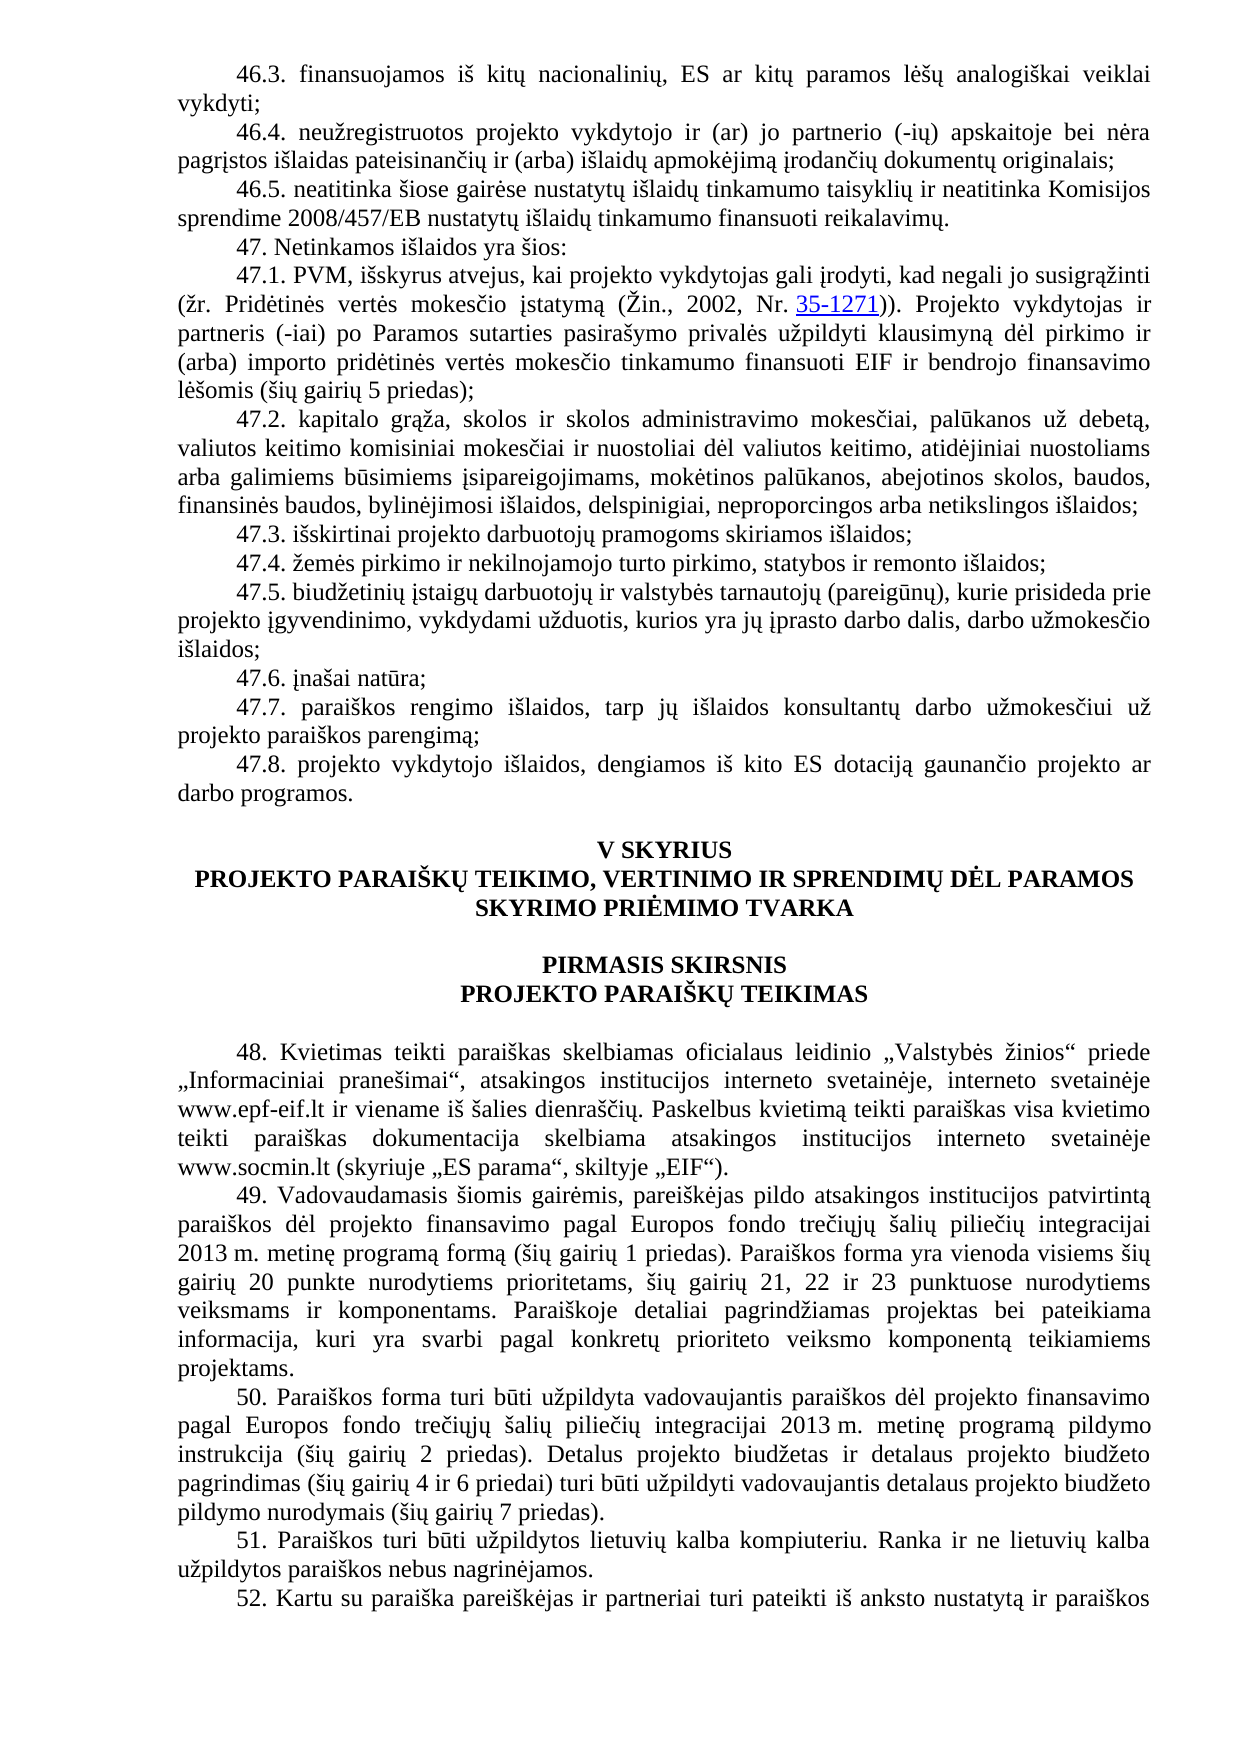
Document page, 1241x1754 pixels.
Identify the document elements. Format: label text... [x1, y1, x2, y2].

text 47.6. įnašai natūra; [177, 663, 1152, 692]
text PIRMASIS SKIRSNIS [177, 950, 1152, 979]
text 47.3. išskirtinai projekto darbuotojų pramogoms skiriamos išlaidos; [177, 519, 1152, 548]
text 46.3. finansuojamos iš kitų nacionalinių, ES ar kitų paramos lėšų analogiškai veiklai vykdyti; [177, 59, 1152, 117]
text PROJEKTO PARAIŠKŲ TEIKIMO, VERTINIMO IR SPRENDIMŲ DĖL PARAMOS SKYRIMO PRIĖMIMO TVARKA [177, 864, 1152, 922]
text 47.8. projekto vykdytojo išlaidos, dengiamos iš kito ES dotaciją gaunančio projekto ar darbo programos. [177, 749, 1152, 807]
text 46.5. neatitinka šiose gairėse nustatytų išlaidų tinkamumo taisyklių ir neatitinka Komisijos sprendime 2008/457/EB nustatytų išlaidų tinkamumo finansuoti reikalavimų. [177, 174, 1152, 232]
text 48. Kvietimas teikti paraiškas skelbiamas oficialaus leidinio „Valstybės žinios“ priede „Informaciniai pranešimai“, atsakingos institucijos interneto svetainėje, interneto svetainėje www.epf-eif.lt ir viename iš šalies dienraščių. Paskelbus kvietimą teikti paraiškas visa kvietimo teikti paraiškas dokumentacija skelbiama atsakingos institucijos interneto svetainėje www.socmin.lt (skyriuje „ES parama“, skiltyje „EIF“). [177, 1037, 1152, 1180]
text 47.5. biudžetinių įstaigų darbuotojų ir valstybės tarnautojų (pareigūnų), kurie prisideda prie projekto įgyvendinimo, vykdydami užduotis, kurios yra jų įprasto darbo dalis, darbo užmokesčio išlaidos; [177, 577, 1152, 663]
text 46.4. neužregistruotos projekto vykdytojo ir (ar) jo partnerio (-ių) apskaitoje bei nėra pagrįstos išlaidas pateisinančių ir (arba) išlaidų apmokėjimą įrodančių dokumentų originalais; [177, 117, 1152, 174]
text 50. Paraiškos forma turi būti užpildyta vadovaujantis paraiškos dėl projekto finansavimo pagal Europos fondo trečiųjų šalių piliečių integracijai 2013 m. metinę programą pildymo instrukcija (šių gairių 2 priedas). Detalus projekto biudžetas ir detalaus projekto biudžeto pagrindimas (šių gairių 4 ir 6 priedai) turi būti užpildyti vadovaujantis detalaus projekto biudžeto pildymo nurodymais (šių gairių 7 priedas). [177, 1382, 1152, 1525]
text 52. Kartu su paraiška pareiškėjas ir partneriai turi pateikti iš anksto nustatytą ir paraiškos [177, 1583, 1152, 1612]
text 47.2. kapitalo grąža, skolos ir skolos administravimo mokesčiai, palūkanos už debetą, valiutos keitimo komisiniai mokesčiai ir nuostoliai dėl valiutos keitimo, atidėjiniai nuostoliams arba galimiems būsimiems įsipareigojimams, mokėtinos palūkanos, abejotinos skolos, baudos, finansinės baudos, bylinėjimosi išlaidos, delspinigiai, neproporcingos arba netikslingos išlaidos; [177, 404, 1152, 519]
text 47.7. paraiškos rengimo išlaidos, tarp jų išlaidos konsultantų darbo užmokesčiui už projekto paraiškos parengimą; [177, 692, 1152, 749]
text 47.4. žemės pirkimo ir nekilnojamojo turto pirkimo, statybos ir remonto išlaidos; [177, 548, 1152, 577]
text V SKYRIUS [177, 835, 1152, 864]
text PROJEKTO PARAIŠKŲ TEIKIMAS [177, 979, 1152, 1008]
text 47. Netinkamos išlaidos yra šios: [177, 232, 1152, 260]
text 49. Vadovaudamasis šiomis gairėmis, pareiškėjas pildo atsakingos institucijos patvirtintą paraiškos dėl projekto finansavimo pagal Europos fondo trečiųjų šalių piliečių integracijai 2013 m. metinę programą formą (šių gairių 1 priedas). Paraiškos forma yra vienoda visiems šių gairių 20 punkte nurodytiems prioritetams, šių gairių 21, 22 ir 23 punktuose nurodytiems veiksmams ir komponentams. Paraiškoje detaliai pagrindžiamas projektas bei pateikiama informacija, kuri yra svarbi pagal konkretų prioriteto veiksmo komponentą teikiamiems projektams. [177, 1180, 1152, 1382]
text 47.1. PVM, išskyrus atvejus, kai projekto vykdytojas gali įrodyti, kad negali jo susigrąžinti (žr. Pridėtinės vertės mokesčio įstatymą (Žin., 2002, Nr. 35-1271)). Projekto vykdytojas ir partneris (-iai) po Paramos sutarties pasirašymo privalės užpildyti klausimyną dėl pirkimo ir (arba) importo pridėtinės vertės mokesčio tinkamumo finansuoti EIF ir bendrojo finansavimo lėšomis (šių gairių 5 priedas); [177, 260, 1152, 404]
text 51. Paraiškos turi būti užpildytos lietuvių kalba kompiuteriu. Ranka ir ne lietuvių kalba užpildytos paraiškos nebus nagrinėjamos. [177, 1525, 1152, 1583]
